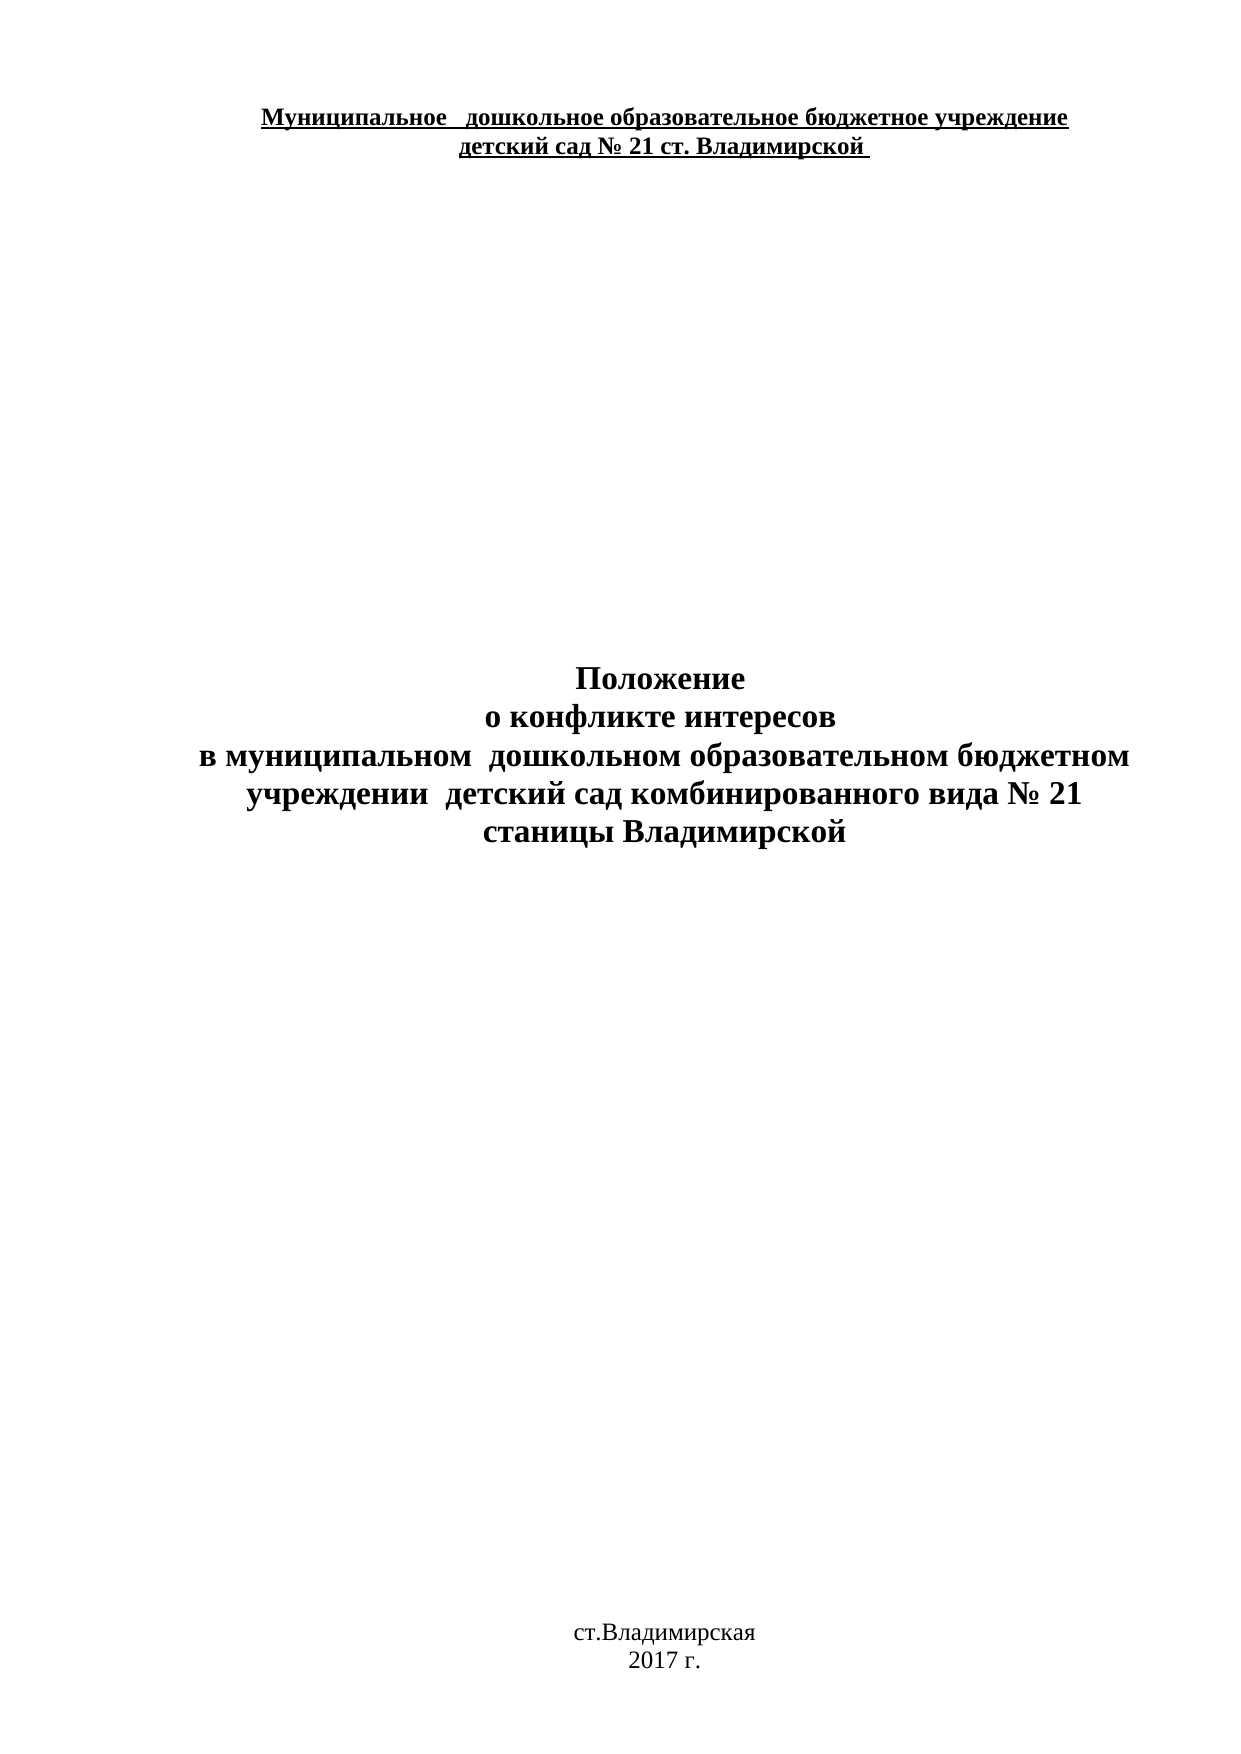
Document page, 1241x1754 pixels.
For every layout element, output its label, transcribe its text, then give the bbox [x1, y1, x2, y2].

text в муниципальном дошкольном образовательном бюджетном учреждении детский сад комбинированного вида № 21 [177, 735, 1152, 812]
text станицы Владимирской [177, 812, 1152, 850]
text о конфликте интересов [177, 697, 1152, 735]
text детский сад № 21 ст. Владимирской [177, 131, 1152, 160]
text Муниципальное дошкольное образовательное бюджетное учреждение [177, 102, 1152, 131]
text ст.Владимирская [177, 1617, 1152, 1645]
text 2017 г. [177, 1645, 1152, 1674]
text Положение [177, 658, 1152, 697]
